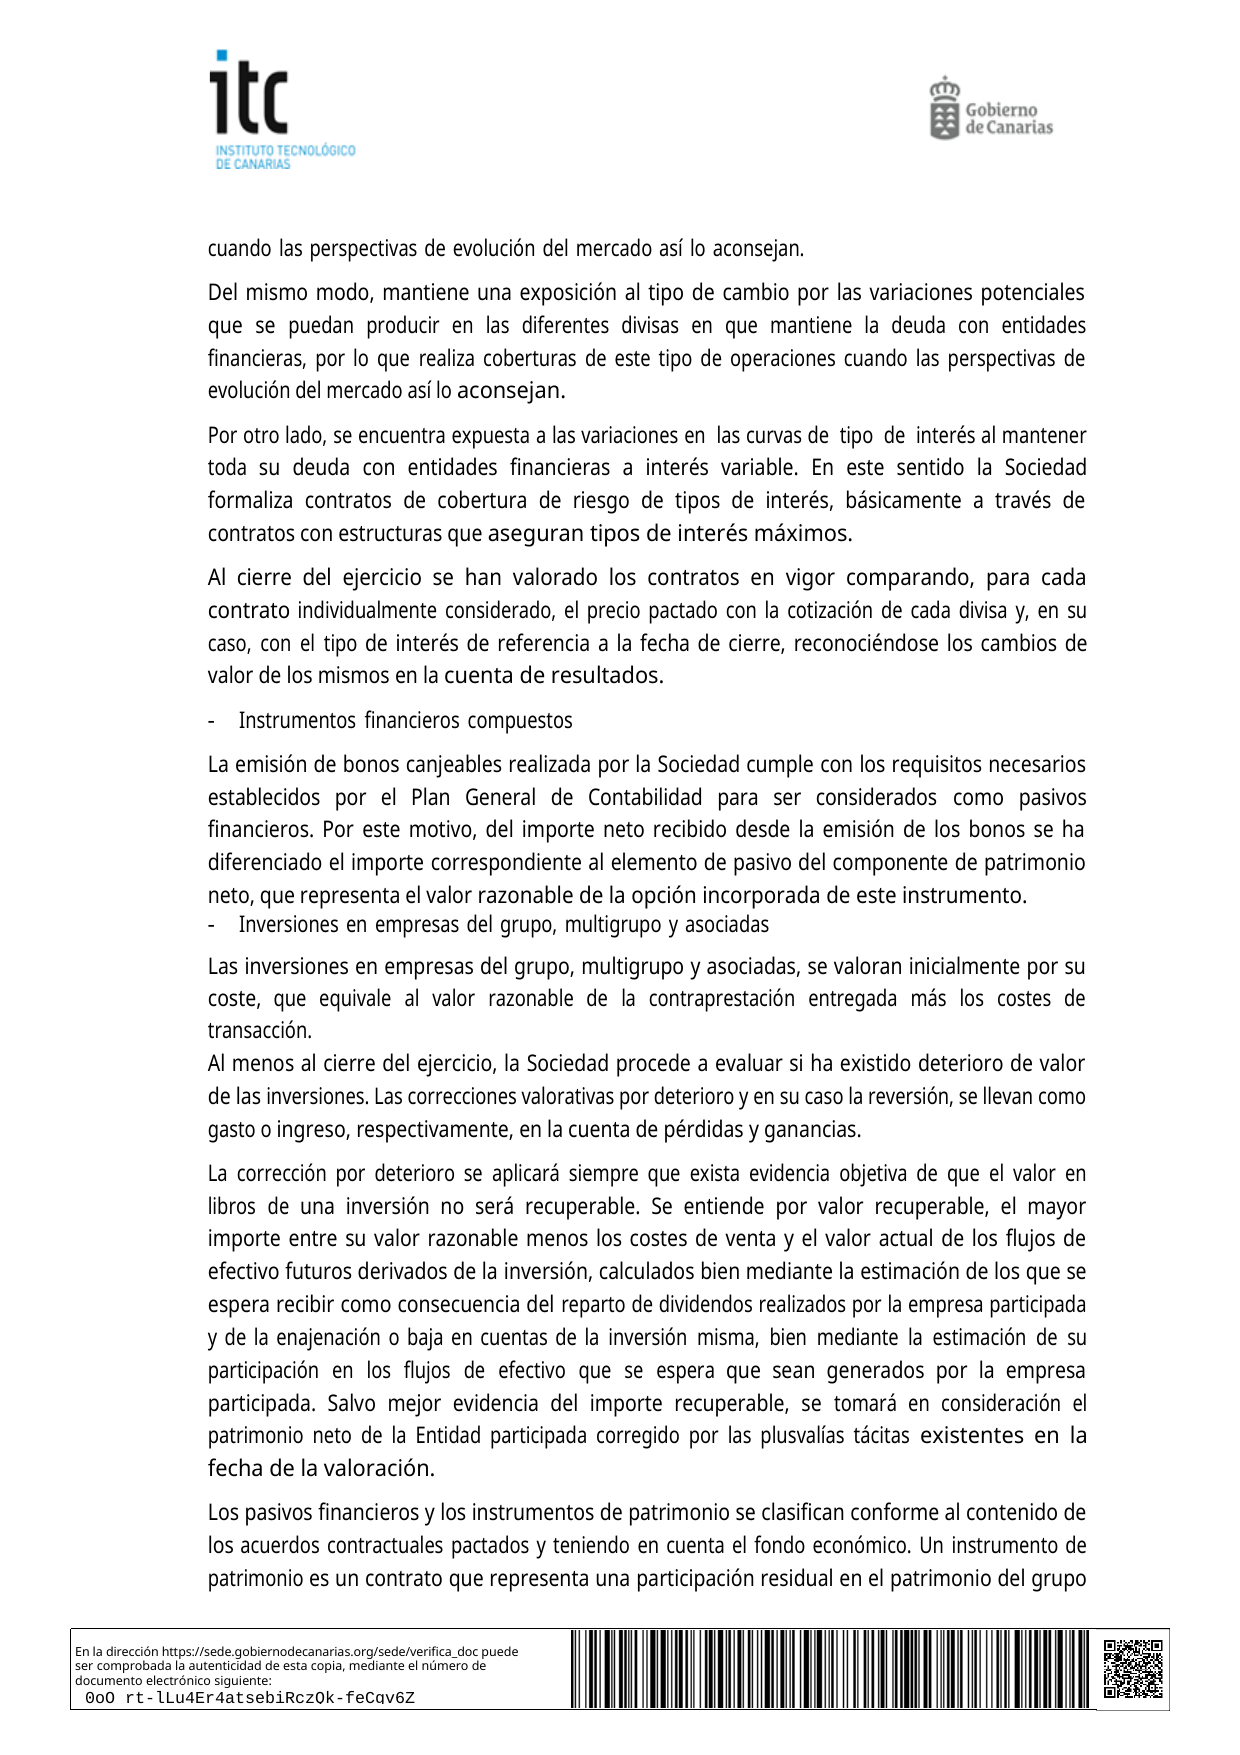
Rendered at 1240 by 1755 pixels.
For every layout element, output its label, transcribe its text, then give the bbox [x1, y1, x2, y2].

text Por otro lado, se encuentra expuesta a las variaciones en las curvas de tipo de interés al mantener toda su deuda con entidades financieras a interés variable. En este sentido la Sociedad formaliza contratos de cobertura de riesgo de tipos de interés, básicamente a través de contratos con estructuras que aseguran tipos de interés máximos. [208, 418, 1087, 548]
text Al menos al cierre del ejercicio, la Sociedad procede a evaluar si ha existido deterioro de valor de las inversiones. Las correcciones valorativas por deterioro y en su caso la reversión, se llevan como gasto o ingreso, respectivamente, en la cuenta de pérdidas y ganancias. [208, 1047, 1087, 1144]
list Inversiones en empresas del grupo, multigrupo y asociadas [207, 912, 1181, 937]
text Del mismo modo, mantiene una exposición al tipo de cambio por las variaciones potenciales que se puedan producir en las diferentes divisas en que mantiene la deuda con entidades financieras, por lo que realiza coberturas de este tipo de operaciones cuando las perspectivas de evolución del mercado así lo aconsejan. [208, 276, 1087, 406]
list Instrumentos financieros compuestos [207, 703, 1181, 735]
text cuando las perspectivas de evolución del mercado así lo aconsejan. [208, 232, 1181, 263]
text Los pasivos financieros y los instrumentos de patrimonio se clasifican conforme al contenido de los acuerdos contractuales pactados y teniendo en cuenta el fondo económico. Un instrumento de patrimonio es un contrato que representa una participación residual en el patrimonio del grupo [208, 1496, 1088, 1593]
text La corrección por deterioro se aplicará siempre que exista evidencia objetiva de que el valor en libros de una inversión no será recuperable. Se entiende por valor recuperable, el mayor importe entre su valor razonable menos los costes de venta y el valor actual de los flujos de efectivo futuros derivados de la inversión, calculados bien mediante la estimación de los que se espera recibir como consecuencia del reparto de dividendos realizados por la empresa participada y de la enajenación o baja en cuentas de la inversión misma, bien mediante la estimación de su participación en los flujos de efectivo que se espera que sean generados por la empresa participada. Salvo mejor evidencia del importe recuperable, se tomará en consideración el patrimonio neto de la Entidad participada corregido por las plusvalías tácitas existentes en la fecha de la valoración. [208, 1157, 1087, 1483]
text Al cierre del ejercicio se han valorado los contratos en vigor comparando, para cada contrato individualmente considerado, el precio pactado con la cotización de cada divisa y, en su caso, con el tipo de interés de referencia a la fecha de cierre, reconociéndose los cambios de valor de los mismos en la cuenta de resultados. [208, 561, 1088, 691]
text La emisión de bonos canjeables realizada por la Sociedad cumple con los requisitos necesarios establecidos por el Plan General de Contabilidad para ser considerados como pasivos financieros. Por este motivo, del importe neto recibido desde la emisión de los bonos se ha diferenciado el importe correspondiente al elemento de pasivo del componente de patrimonio neto, que representa el valor razonable de la opción incorporada de este instrumento. [208, 748, 1087, 910]
text Las inversiones en empresas del grupo, multigrupo y asociadas, se valoran inicialmente por su coste, que equivale al valor razonable de la contraprestación entregada más los costes de transacción. [208, 950, 1087, 1046]
